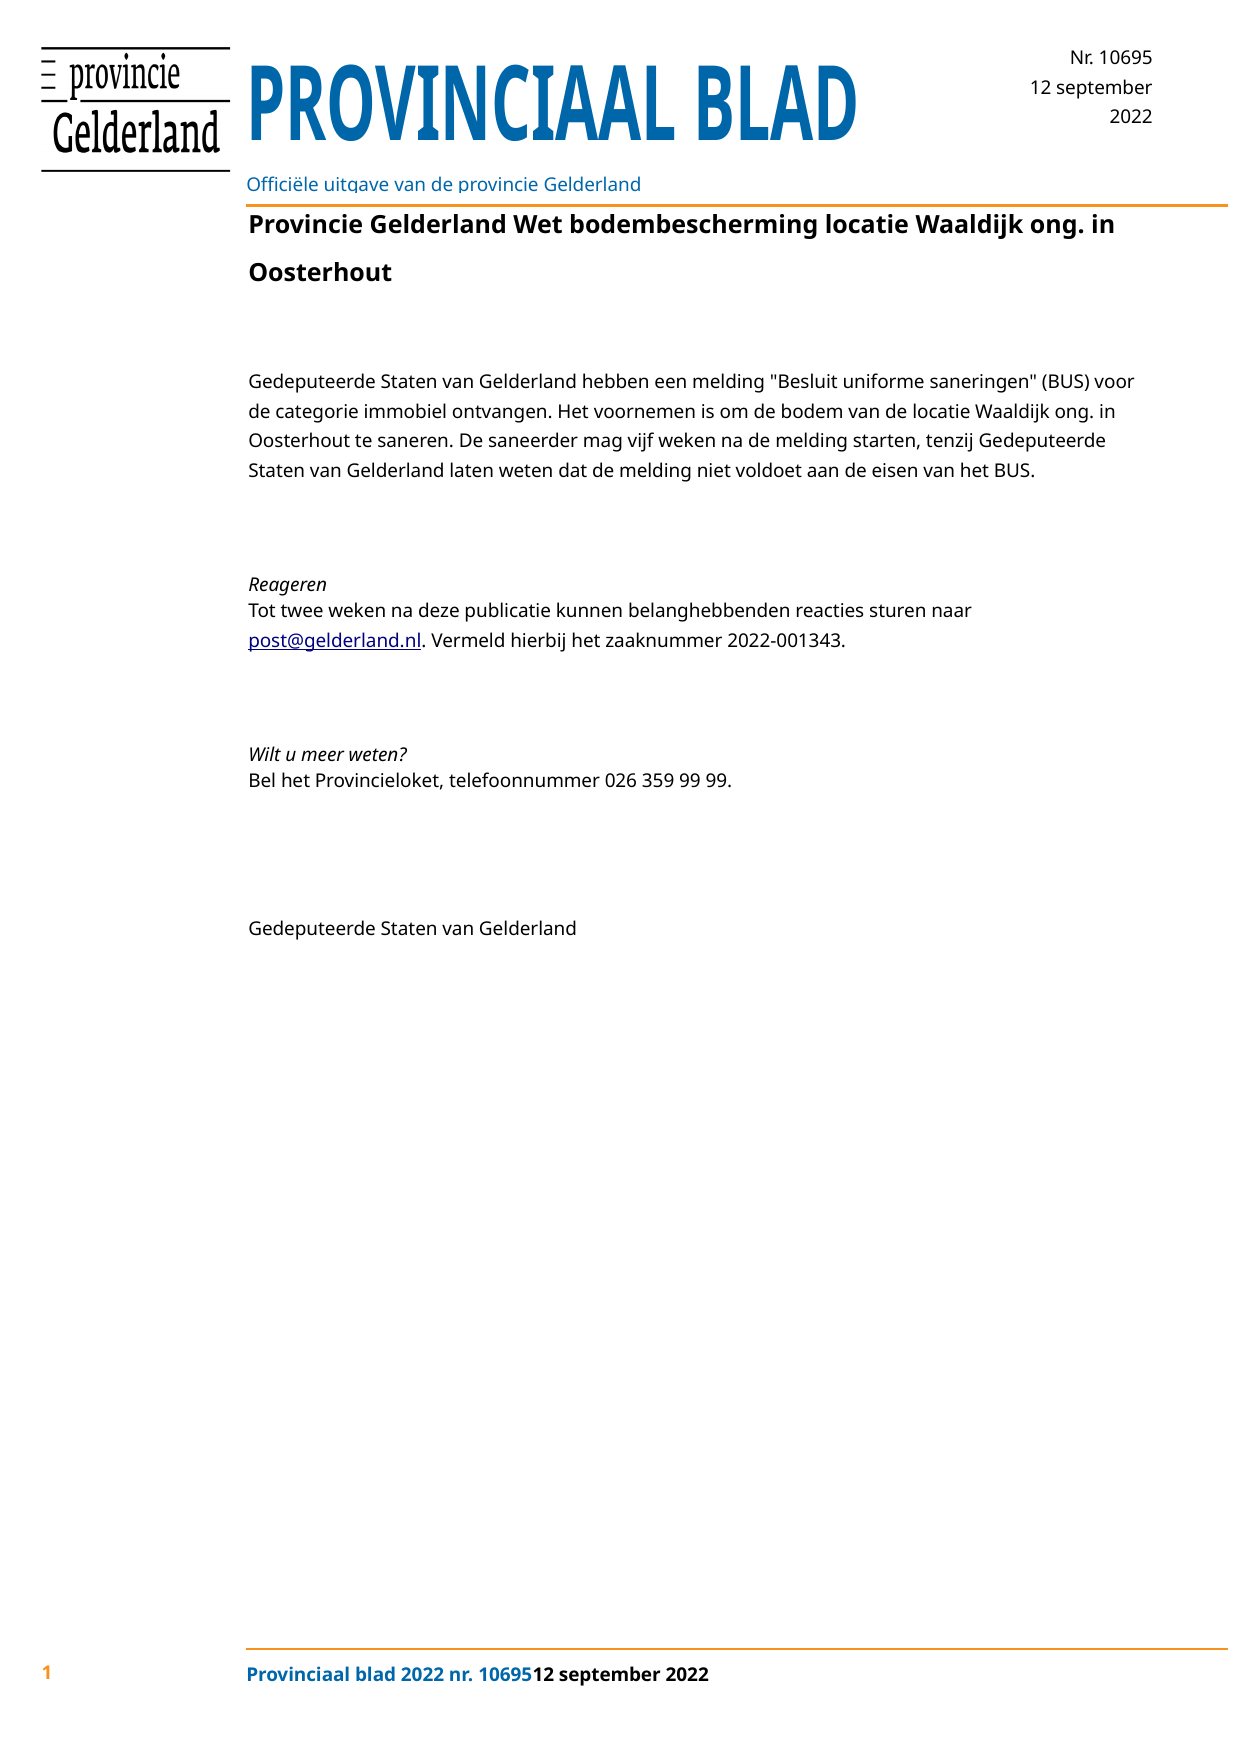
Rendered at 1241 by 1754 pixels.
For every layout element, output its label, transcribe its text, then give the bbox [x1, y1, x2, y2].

text Reageren [248, 571, 1152, 597]
text Gedeputeerde Staten van Gelderland [248, 916, 1152, 941]
picture [41, 47, 231, 172]
text Provincie Gelderland Wet bodembescherming locatie Waaldijk ong. in Oosterhout [248, 207, 1152, 288]
text Tot twee weken na deze publicatie kunnen belanghebbenden reacties sturen naar post@gelderland.nl. Vermeld hierbij het zaaknummer 2022-001343. [248, 597, 1152, 652]
text Wilt u meer weten? [248, 741, 1152, 767]
text Gedeputeerde Staten van Gelderland hebben een melding "Besluit uniforme saneringen" (BUS) voor de categorie immobiel ontvangen. Het voornemen is om de bodem van de locatie Waaldijk ong. in Oosterhout te saneren. De saneerder mag vijf weken na de melding starten, tenzij Gedeputeerde Staten van Gelderland laten weten dat de melding niet voldoet aan de eisen van het BUS. [248, 368, 1152, 483]
text Bel het Provincieloket, telefoonnummer 026 359 99 99. [248, 767, 1152, 793]
